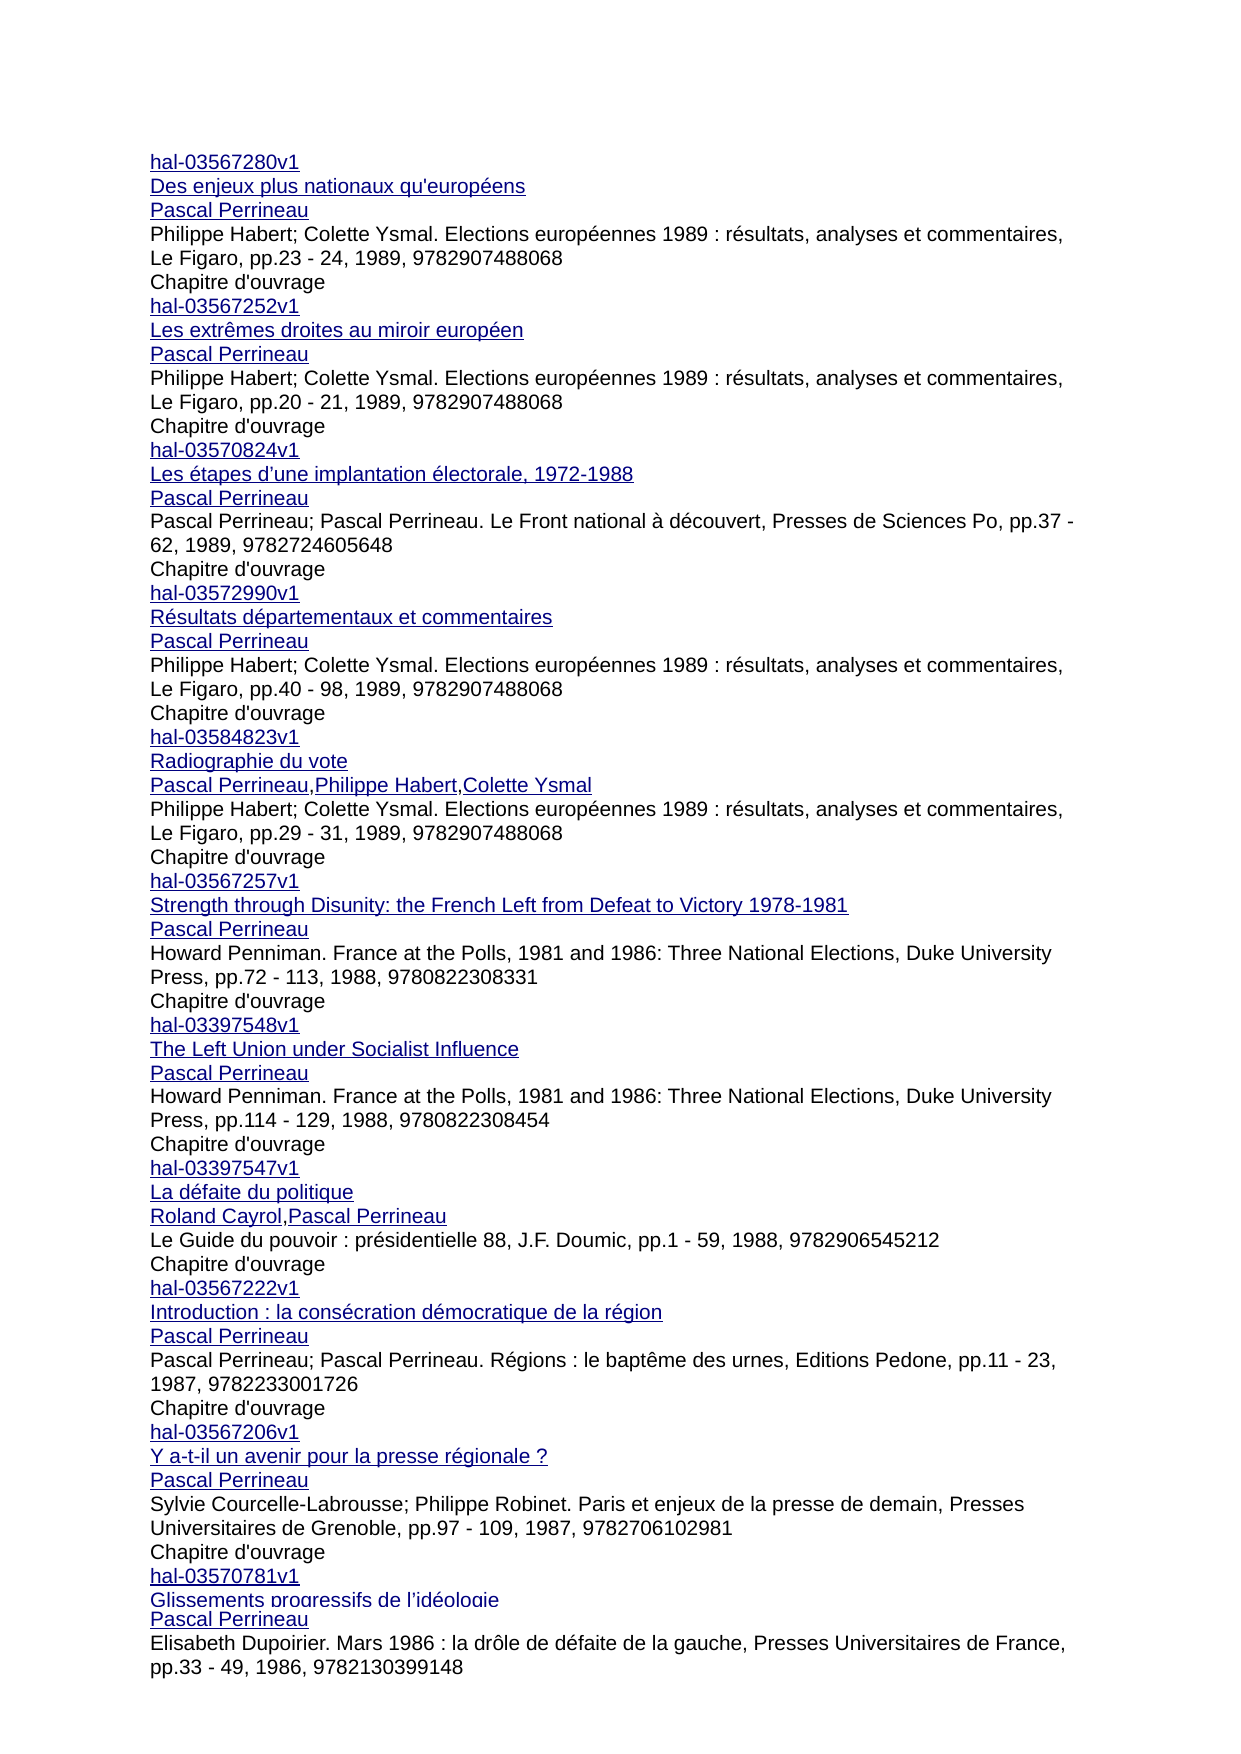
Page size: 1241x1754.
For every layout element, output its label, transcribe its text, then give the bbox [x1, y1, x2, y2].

table_cell Radiographie du vote Pascal Perrineau,Philippe Habert,Colette Ysmal Philippe Habert; Colette Ysmal. Elections européennes 1989 : résultats, analyses et commentaires, Le Figaro, pp.29 - 31, 1989, 9782907488068 Chapitre d'ouvrage hal-03567257v1 [150, 749, 1090, 893]
table_cell Résultats départementaux et commentaires Pascal Perrineau Philippe Habert; Colette Ysmal. Elections européennes 1989 : résultats, analyses et commentaires, Le Figaro, pp.40 - 98, 1989, 9782907488068 Chapitre d'ouvrage hal-03584823v1 [150, 605, 1090, 749]
table_cell Les étapes d’une implantation électorale, 1972-1988 Pascal Perrineau Pascal Perrineau; Pascal Perrineau. Le Front national à découvert, Presses de Sciences Po, pp.37 - 62, 1989, 9782724605648 Chapitre d'ouvrage hal-03572990v1 [150, 461, 1090, 605]
table_cell La défaite du politique Roland Cayrol,Pascal Perrineau Le Guide du pouvoir : présidentielle 88, J.F. Doumic, pp.1 - 59, 1988, 9782906545212 Chapitre d'ouvrage hal-03567222v1 [150, 1180, 1090, 1300]
table_cell Introduction : la consécration démocratique de la région Pascal Perrineau Pascal Perrineau; Pascal Perrineau. Régions : le baptême des urnes, Editions Pedone, pp.11 - 23, 1987, 9782233001726 Chapitre d'ouvrage hal-03567206v1 [150, 1300, 1090, 1444]
table_cell Les extrêmes droites au miroir européen Pascal Perrineau Philippe Habert; Colette Ysmal. Elections européennes 1989 : résultats, analyses et commentaires, Le Figaro, pp.20 - 21, 1989, 9782907488068 Chapitre d'ouvrage hal-03570824v1 [150, 318, 1090, 461]
table_cell The Left Union under Socialist Influence Pascal Perrineau Howard Penniman. France at the Polls, 1981 and 1986: Three National Elections, Duke University Press, pp.114 - 129, 1988, 9780822308454 Chapitre d'ouvrage hal-03397547v1 [150, 1036, 1090, 1180]
table_cell hal-03567280v1 [150, 150, 1090, 174]
table_cell Strength through Disunity: the French Left from Defeat to Victory 1978-1981 Pascal Perrineau Howard Penniman. France at the Polls, 1981 and 1986: Three National Elections, Duke University Press, pp.72 - 113, 1988, 9780822308331 Chapitre d'ouvrage hal-03397548v1 [150, 893, 1090, 1036]
table_cell Glissements progressifs de l’idéologie Pascal Perrineau Elisabeth Dupoirier. Mars 1986 : la drôle de défaite de la gauche, Presses Universitaires de France, pp.33 - 49, 1986, 9782130399148 [150, 1588, 1090, 1679]
table_cell Des enjeux plus nationaux qu'européens Pascal Perrineau Philippe Habert; Colette Ysmal. Elections européennes 1989 : résultats, analyses et commentaires, Le Figaro, pp.23 - 24, 1989, 9782907488068 Chapitre d'ouvrage hal-03567252v1 [150, 174, 1090, 318]
table_cell Y a-t-il un avenir pour la presse régionale ? Pascal Perrineau Sylvie Courcelle-Labrousse; Philippe Robinet. Paris et enjeux de la presse de demain, Presses Universitaires de Grenoble, pp.97 - 109, 1987, 9782706102981 Chapitre d'ouvrage hal-03570781v1 [150, 1444, 1090, 1587]
